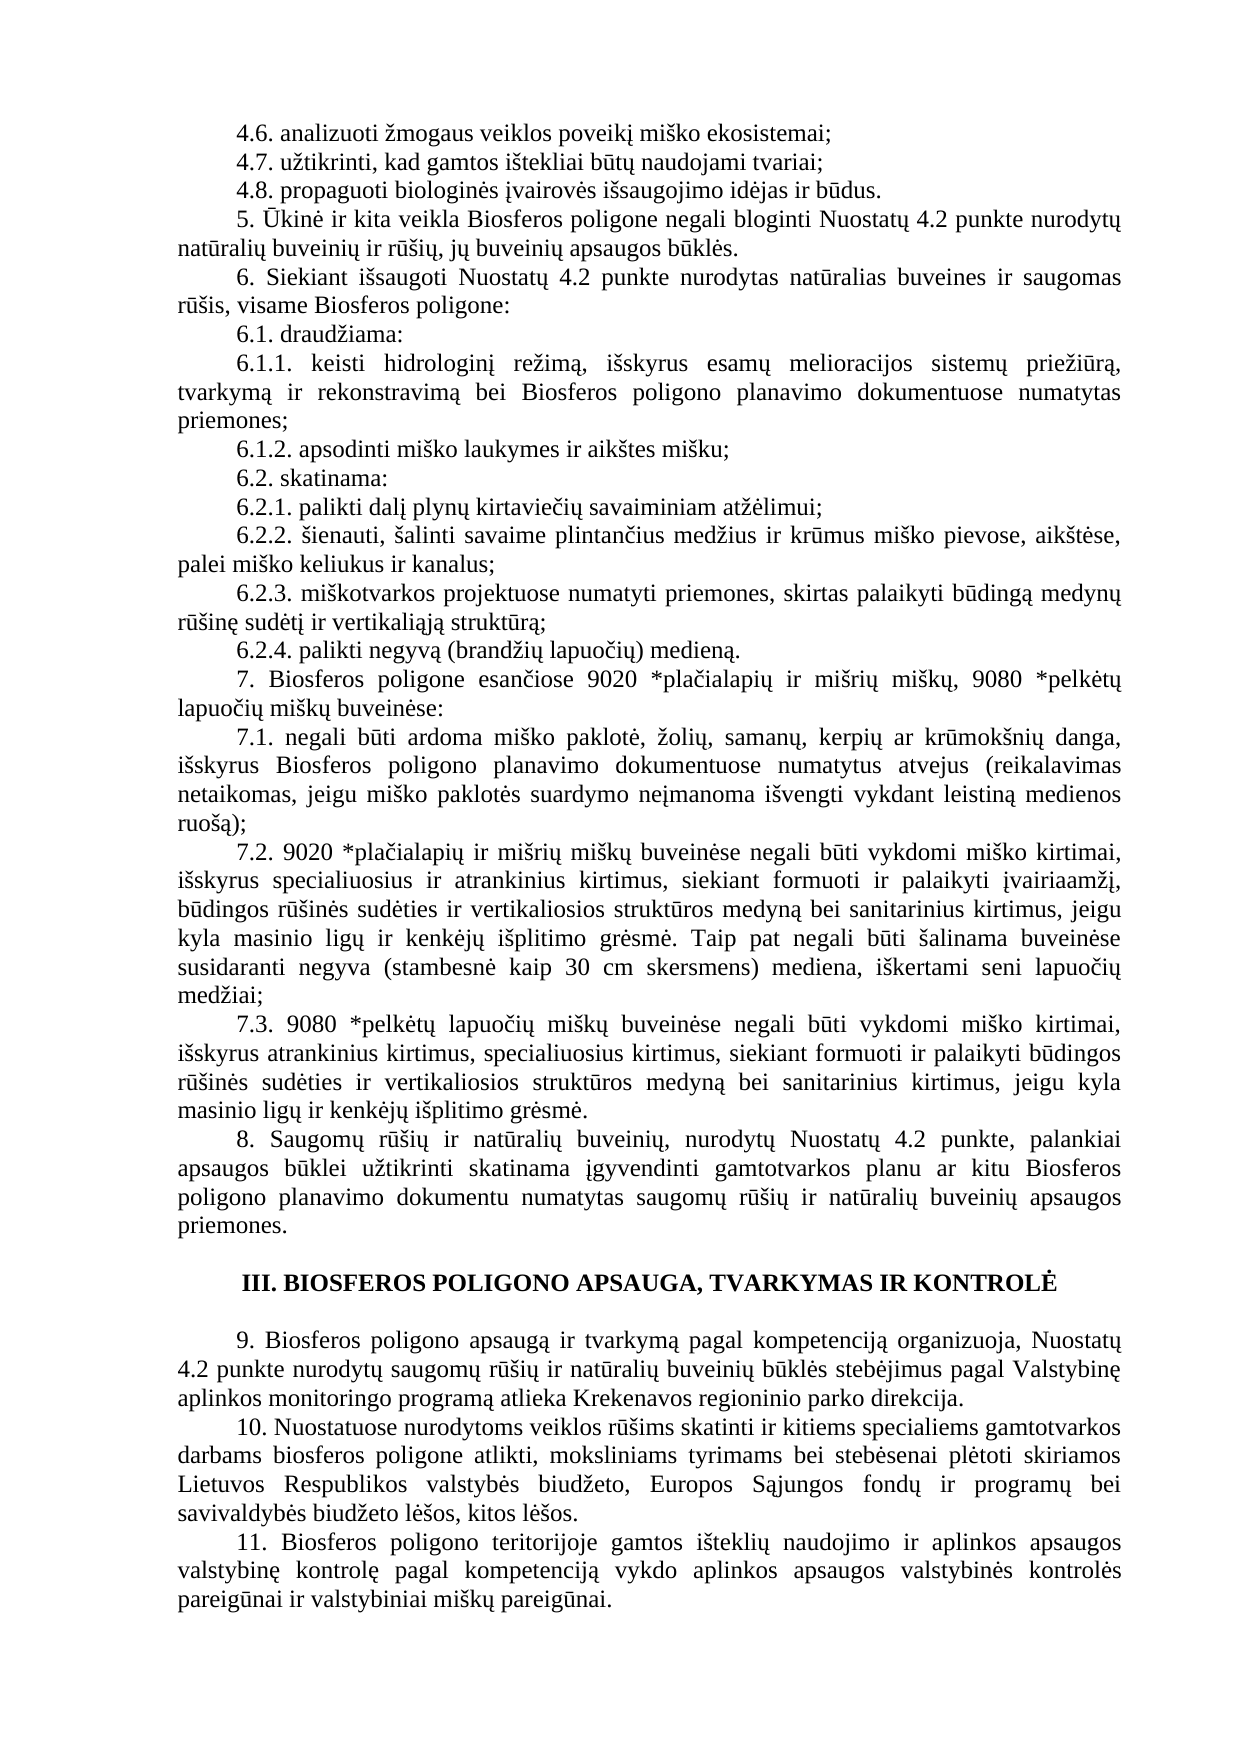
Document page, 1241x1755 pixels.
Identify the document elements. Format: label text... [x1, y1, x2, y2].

text 6.2. skatinama: [177, 463, 1122, 492]
text 5. Ūkinė ir kita veikla Biosferos poligone negali bloginti Nuostatų 4.2 punkte nurodytų natūralių buveinių ir rūšių, jų buveinių apsaugos būklės. [177, 204, 1122, 262]
text 6.2.3. miškotvarkos projektuose numatyti priemones, skirtas palaikyti būdingą medynų rūšinę sudėtį ir vertikaliąją struktūrą; [177, 578, 1122, 636]
text 7. Biosferos poligone esančiose 9020 *plačialapių ir mišrių miškų, 9080 *pelkėtų lapuočių miškų buveinėse: [177, 664, 1122, 722]
text 6.1.2. apsodinti miško laukymes ir aikštes mišku; [177, 434, 1122, 463]
text 6. Siekiant išsaugoti Nuostatų 4.2 punkte nurodytas natūralias buveines ir saugomas rūšis, visame Biosferos poligone: [177, 262, 1122, 319]
text 8. Saugomų rūšių ir natūralių buveinių, nurodytų Nuostatų 4.2 punkte, palankiai apsaugos būklei užtikrinti skatinama įgyvendinti gamtotvarkos planu ar kitu Biosferos poligono planavimo dokumentu numatytas saugomų rūšių ir natūralių buveinių apsaugos priemones. [177, 1124, 1122, 1239]
text 11. Biosferos poligono teritorijoje gamtos išteklių naudojimo ir aplinkos apsaugos valstybinę kontrolę pagal kompetenciją vykdo aplinkos apsaugos valstybinės kontrolės pareigūnai ir valstybiniai miškų pareigūnai. [177, 1527, 1122, 1613]
text 7.2. 9020 *plačialapių ir mišrių miškų buveinėse negali būti vykdomi miško kirtimai, išskyrus specialiuosius ir atrankinius kirtimus, siekiant formuoti ir palaikyti įvairiaamžį, būdingos rūšinės sudėties ir vertikaliosios struktūros medyną bei sanitarinius kirtimus, jeigu kyla masinio ligų ir kenkėjų išplitimo grėsmė. Taip pat negali būti šalinama buveinėse susidaranti negyva (stambesnė kaip 30 cm skersmens) mediena, iškertami seni lapuočių medžiai; [177, 837, 1122, 1009]
text 6.1. draudžiama: [177, 319, 1122, 348]
text 4.7. užtikrinti, kad gamtos ištekliai būtų naudojami tvariai; [177, 147, 1122, 176]
text III. BIOSFEROS POLIGONO APSAUGA, TVARKYMAS IR KONTROLĖ [177, 1268, 1122, 1297]
text 6.1.1. keisti hidrologinį režimą, išskyrus esamų melioracijos sistemų priežiūrą, tvarkymą ir rekonstravimą bei Biosferos poligono planavimo dokumentuose numatytas priemones; [177, 348, 1122, 434]
text 6.2.2. šienauti, šalinti savaime plintančius medžius ir krūmus miško pievose, aikštėse, palei miško keliukus ir kanalus; [177, 521, 1122, 578]
text 4.6. analizuoti žmogaus veiklos poveikį miško ekosistemai; [177, 118, 1122, 147]
text 7.1. negali būti ardoma miško paklotė, žolių, samanų, kerpių ar krūmokšnių danga, išskyrus Biosferos poligono planavimo dokumentuose numatytus atvejus (reikalavimas netaikomas, jeigu miško paklotės suardymo neįmanoma išvengti vykdant leistiną medienos ruošą); [177, 722, 1122, 837]
text 4.8. propaguoti biologinės įvairovės išsaugojimo idėjas ir būdus. [177, 176, 1122, 204]
text 7.3. 9080 *pelkėtų lapuočių miškų buveinėse negali būti vykdomi miško kirtimai, išskyrus atrankinius kirtimus, specialiuosius kirtimus, siekiant formuoti ir palaikyti būdingos rūšinės sudėties ir vertikaliosios struktūros medyną bei sanitarinius kirtimus, jeigu kyla masinio ligų ir kenkėjų išplitimo grėsmė. [177, 1009, 1122, 1124]
text 9. Biosferos poligono apsaugą ir tvarkymą pagal kompetenciją organizuoja, Nuostatų 4.2 punkte nurodytų saugomų rūšių ir natūralių buveinių būklės stebėjimus pagal Valstybinę aplinkos monitoringo programą atlieka Krekenavos regioninio parko direkcija. [177, 1326, 1122, 1412]
text 6.2.1. palikti dalį plynų kirtaviečių savaiminiam atžėlimui; [177, 492, 1122, 521]
text 10. Nuostatuose nurodytoms veiklos rūšims skatinti ir kitiems specialiems gamtotvarkos darbams biosferos poligone atlikti, moksliniams tyrimams bei stebėsenai plėtoti skiriamos Lietuvos Respublikos valstybės biudžeto, Europos Sąjungos fondų ir programų bei savivaldybės biudžeto lėšos, kitos lėšos. [177, 1412, 1122, 1527]
text 6.2.4. palikti negyvą (brandžių lapuočių) medieną. [177, 636, 1122, 664]
